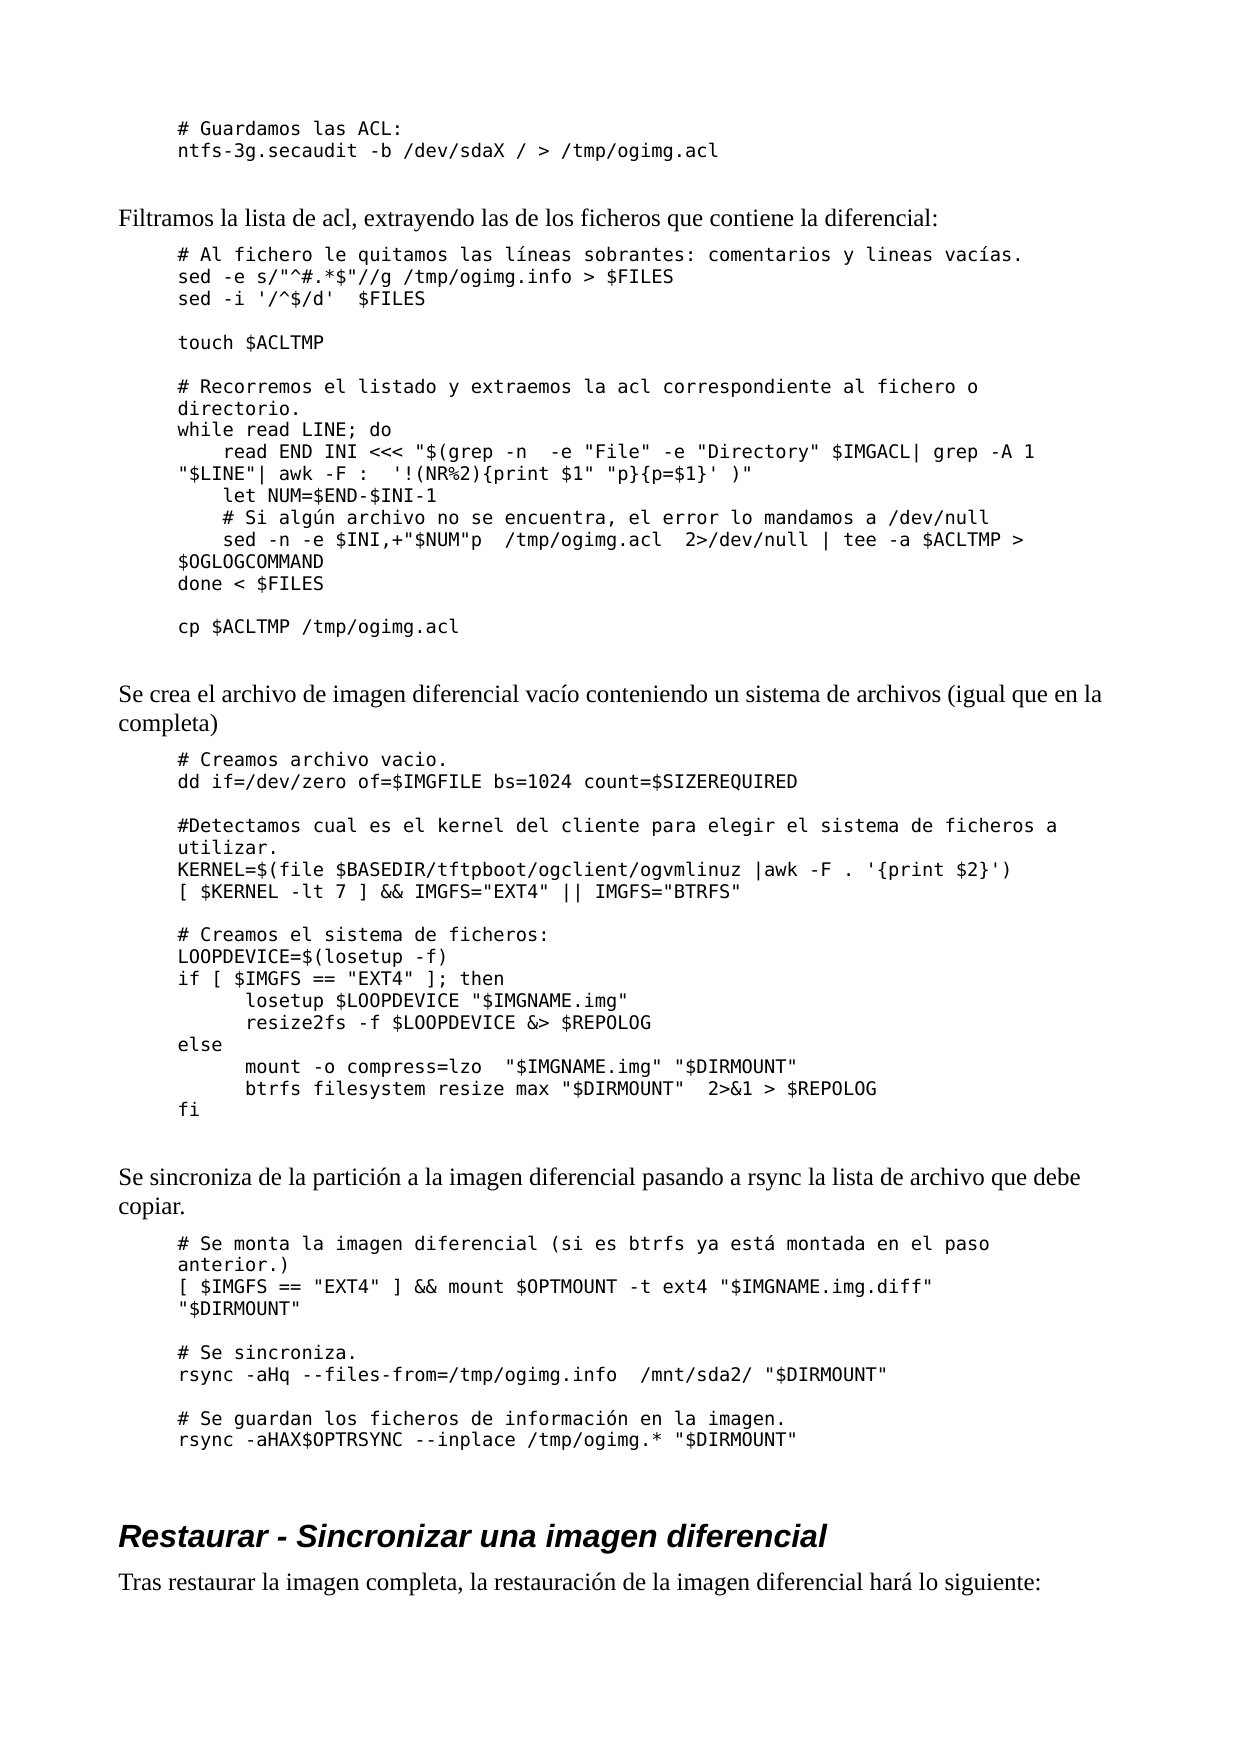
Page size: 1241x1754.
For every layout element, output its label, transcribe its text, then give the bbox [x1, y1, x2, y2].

text # Al fichero le quitamos las líneas sobrantes: comentarios y lineas vacías. sed -e s/"^#.*$"//g /tmp/ogimg.info > $FILES sed -i '/^$/d' $FILES touch $ACLTMP # Recorremos el listado y extraemos la acl correspondiente al fichero o directorio. while read LINE; do read END INI <<< "$(grep -n -e "File" -e "Directory" $IMGACL| grep -A 1 "$LINE"| awk -F : '!(NR%2){print $1" "p}{p=$1}' )" let NUM=$END-$INI-1 # Si algún archivo no se encuentra, el error lo mandamos a /dev/null sed -n -e $INI,+"$NUM"p /tmp/ogimg.acl 2>/dev/null | tee -a $ACLTMP > $OGLOGCOMMAND done < $FILES cp $ACLTMP /tmp/ogimg.acl [177, 244, 1063, 638]
text Se crea el archivo de imagen diferencial vacío conteniendo un sistema de archivos (igual que en la completa) [118, 679, 1122, 737]
text Filtramos la lista de acl, extrayendo las de los ficheros que contiene la diferencial: [118, 203, 1122, 232]
text # Se monta la imagen diferencial (si es btrfs ya está montada en el paso anterior.) [ $IMGFS == "EXT4" ] && mount $OPTMOUNT -t ext4 "$IMGNAME.img.diff" "$DIRMOUNT" # Se sincroniza. rsync -aHq --files-from=/tmp/ogimg.info /mnt/sda2/ "$DIRMOUNT" # Se guardan los ficheros de información en la imagen. rsync -aHAX$OPTRSYNC --inplace /tmp/ogimg.* "$DIRMOUNT" [177, 1232, 1063, 1451]
text Tras restaurar la imagen completa, la restauración de la imagen diferencial hará lo siguiente: [118, 1567, 1122, 1596]
text Se sincroniza de la partición a la imagen diferencial pasando a rsync la lista de archivo que debe copiar. [118, 1162, 1122, 1220]
text # Guardamos las ACL: ntfs-3g.secaudit -b /dev/sdaX / > /tmp/ogimg.acl [177, 118, 1063, 162]
subtitle Restaurar - Sincronizar una imagen diferencial [118, 1517, 1122, 1554]
text # Creamos archivo vacio. dd if=/dev/zero of=$IMGFILE bs=1024 count=$SIZEREQUIRED #Detectamos cual es el kernel del cliente para elegir el sistema de ficheros a utilizar. KERNEL=$(file $BASEDIR/tftpboot/ogclient/ogvmlinuz |awk -F . '{print $2}') [ $KERNEL -lt 7 ] && IMGFS="EXT4" || IMGFS="BTRFS" # Creamos el sistema de ficheros: LOOPDEVICE=$(losetup -f) if [ $IMGFS == "EXT4" ]; then losetup $LOOPDEVICE "$IMGNAME.img" resize2fs -f $LOOPDEVICE &> $REPOLOG else mount -o compress=lzo "$IMGNAME.img" "$DIRMOUNT" btrfs filesystem resize max "$DIRMOUNT" 2>&1 > $REPOLOG fi [177, 749, 1063, 1121]
